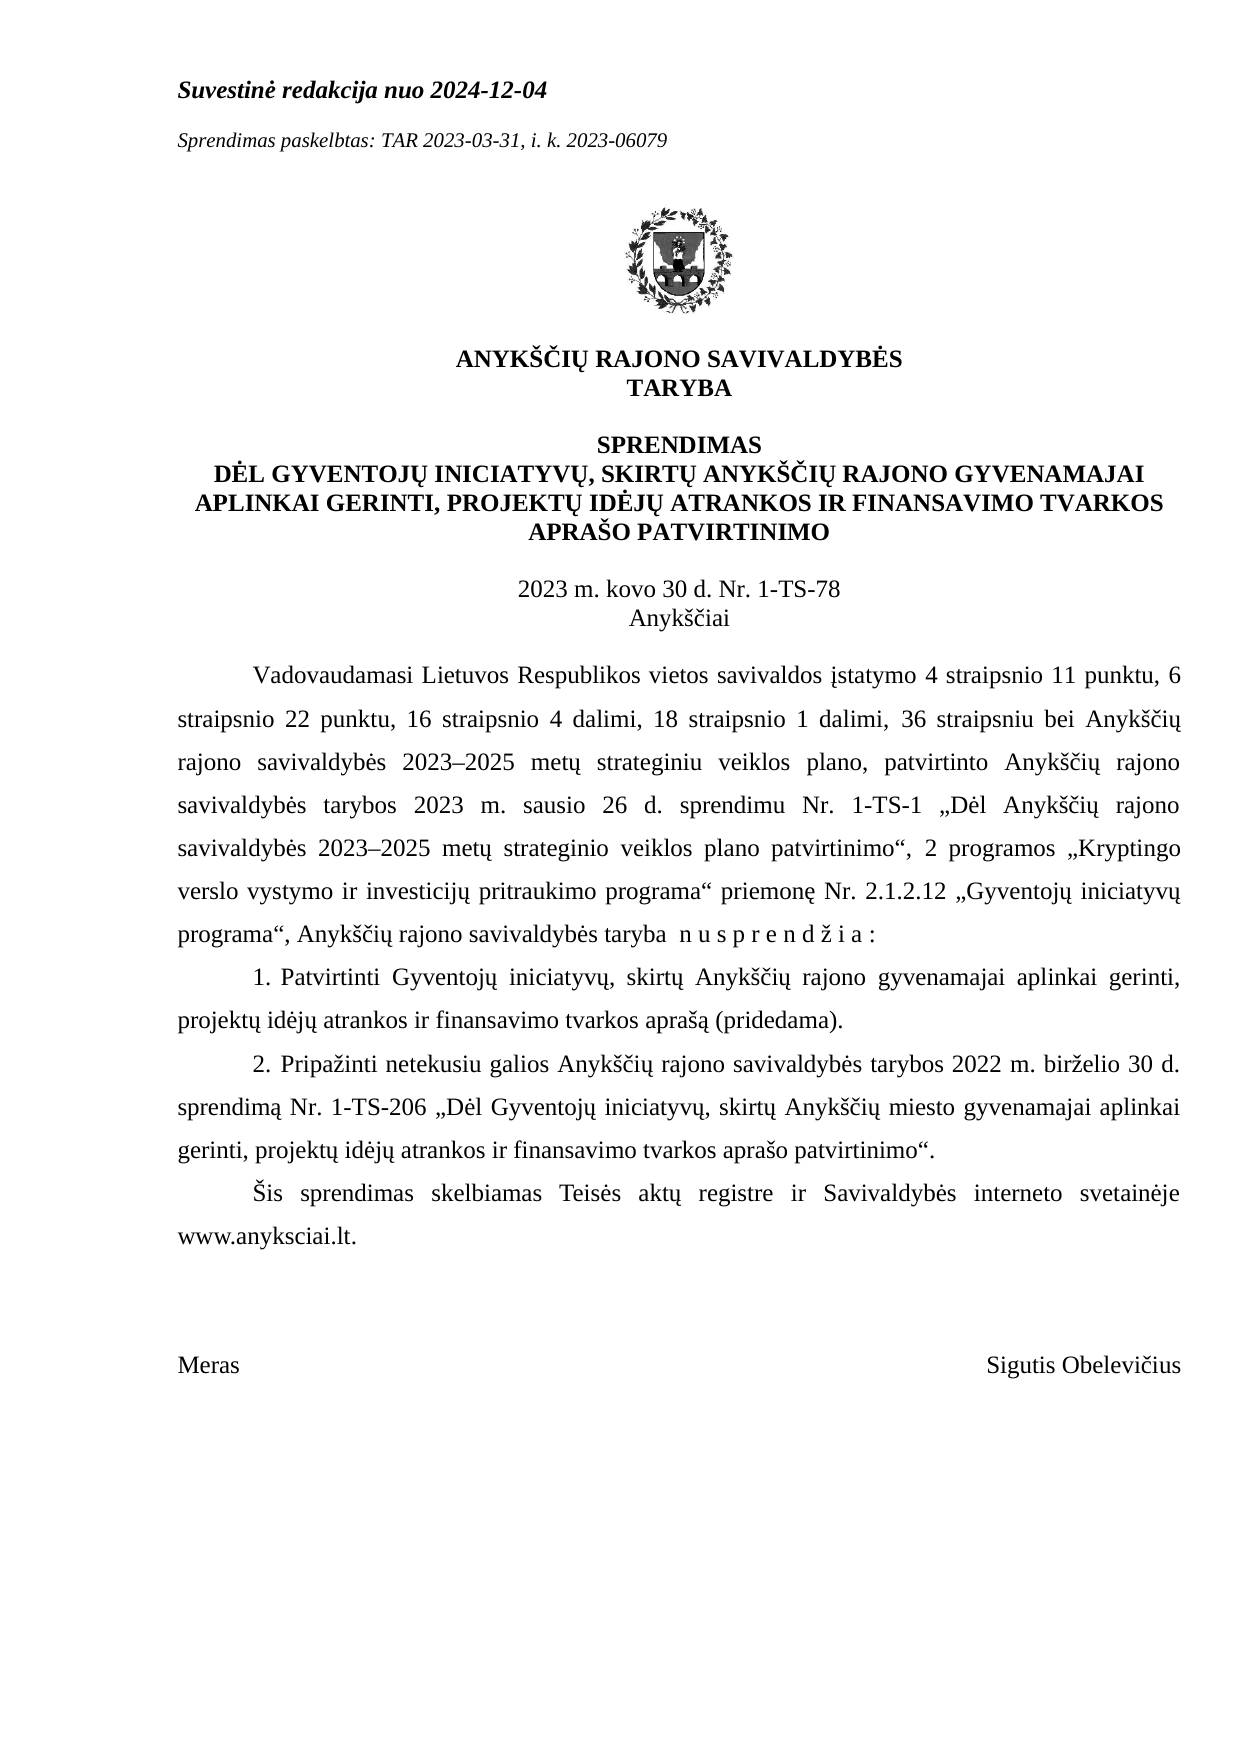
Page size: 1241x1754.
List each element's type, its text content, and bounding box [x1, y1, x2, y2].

text TARYBA [177, 373, 1181, 402]
text Sprendimas paskelbtas: TAR 2023-03-31, i. k. 2023-06079 [177, 128, 1181, 152]
text Anykščiai [177, 603, 1181, 632]
text Vadovaudamasi Lietuvos Respublikos vietos savivaldos įstatymo 4 straipsnio 11 punktu, 6 straipsnio 22 punktu, 16 straipsnio 4 dalimi, 18 straipsnio 1 dalimi, 36 straipsniu bei Anykščių rajono savivaldybės 2023–2025 metų strateginiu veiklos plano, patvirtinto Anykščių rajono savivaldybės tarybos 2023 m. sausio 26 d. sprendimu Nr. 1-TS-1 „Dėl Anykščių rajono savivaldybės 2023–2025 metų strateginio veiklos plano patvirtinimo“, 2 programos „Kryptingo verslo vystymo ir investicijų pritraukimo programa“ priemonę Nr. 2.1.2.12 „Gyventojų iniciatyvų programa“, Anykščių rajono savivaldybės taryba nusprendžia: [177, 661, 1181, 948]
text 2023 m. kovo 30 d. Nr. 1-TS-78 [177, 574, 1181, 603]
text Suvestinė redakcija nuo 2024-12-04 [177, 75, 1181, 104]
text Šis sprendimas skelbiamas Teisės aktų registre ir Savivaldybės interneto svetainėje www.anyksciai.lt. [177, 1178, 1181, 1250]
text Meras Sigutis Obelevičius [177, 1351, 1181, 1379]
text 1. Patvirtinti Gyventojų iniciatyvų, skirtų Anykščių rajono gyvenamajai aplinkai gerinti, projektų idėjų atrankos ir finansavimo tvarkos aprašą (pridedama). [177, 962, 1181, 1034]
text 2. Pripažinti netekusiu galios Anykščių rajono savivaldybės tarybos 2022 m. birželio 30 d. sprendimą Nr. 1-TS-206 „Dėl Gyventojų iniciatyvų, skirtų Anykščių miesto gyvenamajai aplinkai gerinti, projektų idėjų atrankos ir finansavimo tvarkos aprašo patvirtinimo“. [177, 1049, 1181, 1164]
text SPRENDIMAS [177, 431, 1181, 459]
text ANYKŠČIŲ RAJONO SAVIVALDYBĖS [177, 344, 1181, 373]
text DĖL Gyventojų iniciatyvų, skirtų ANYKŠČIŲ RAJONO gyvenamajai aplinkai gerinti, PROJEKTŲ IDĖJŲ ATRANKOS IR FINANSAVIMO TVARKOS APRAŠO PATVIRTINIMO [177, 459, 1181, 546]
